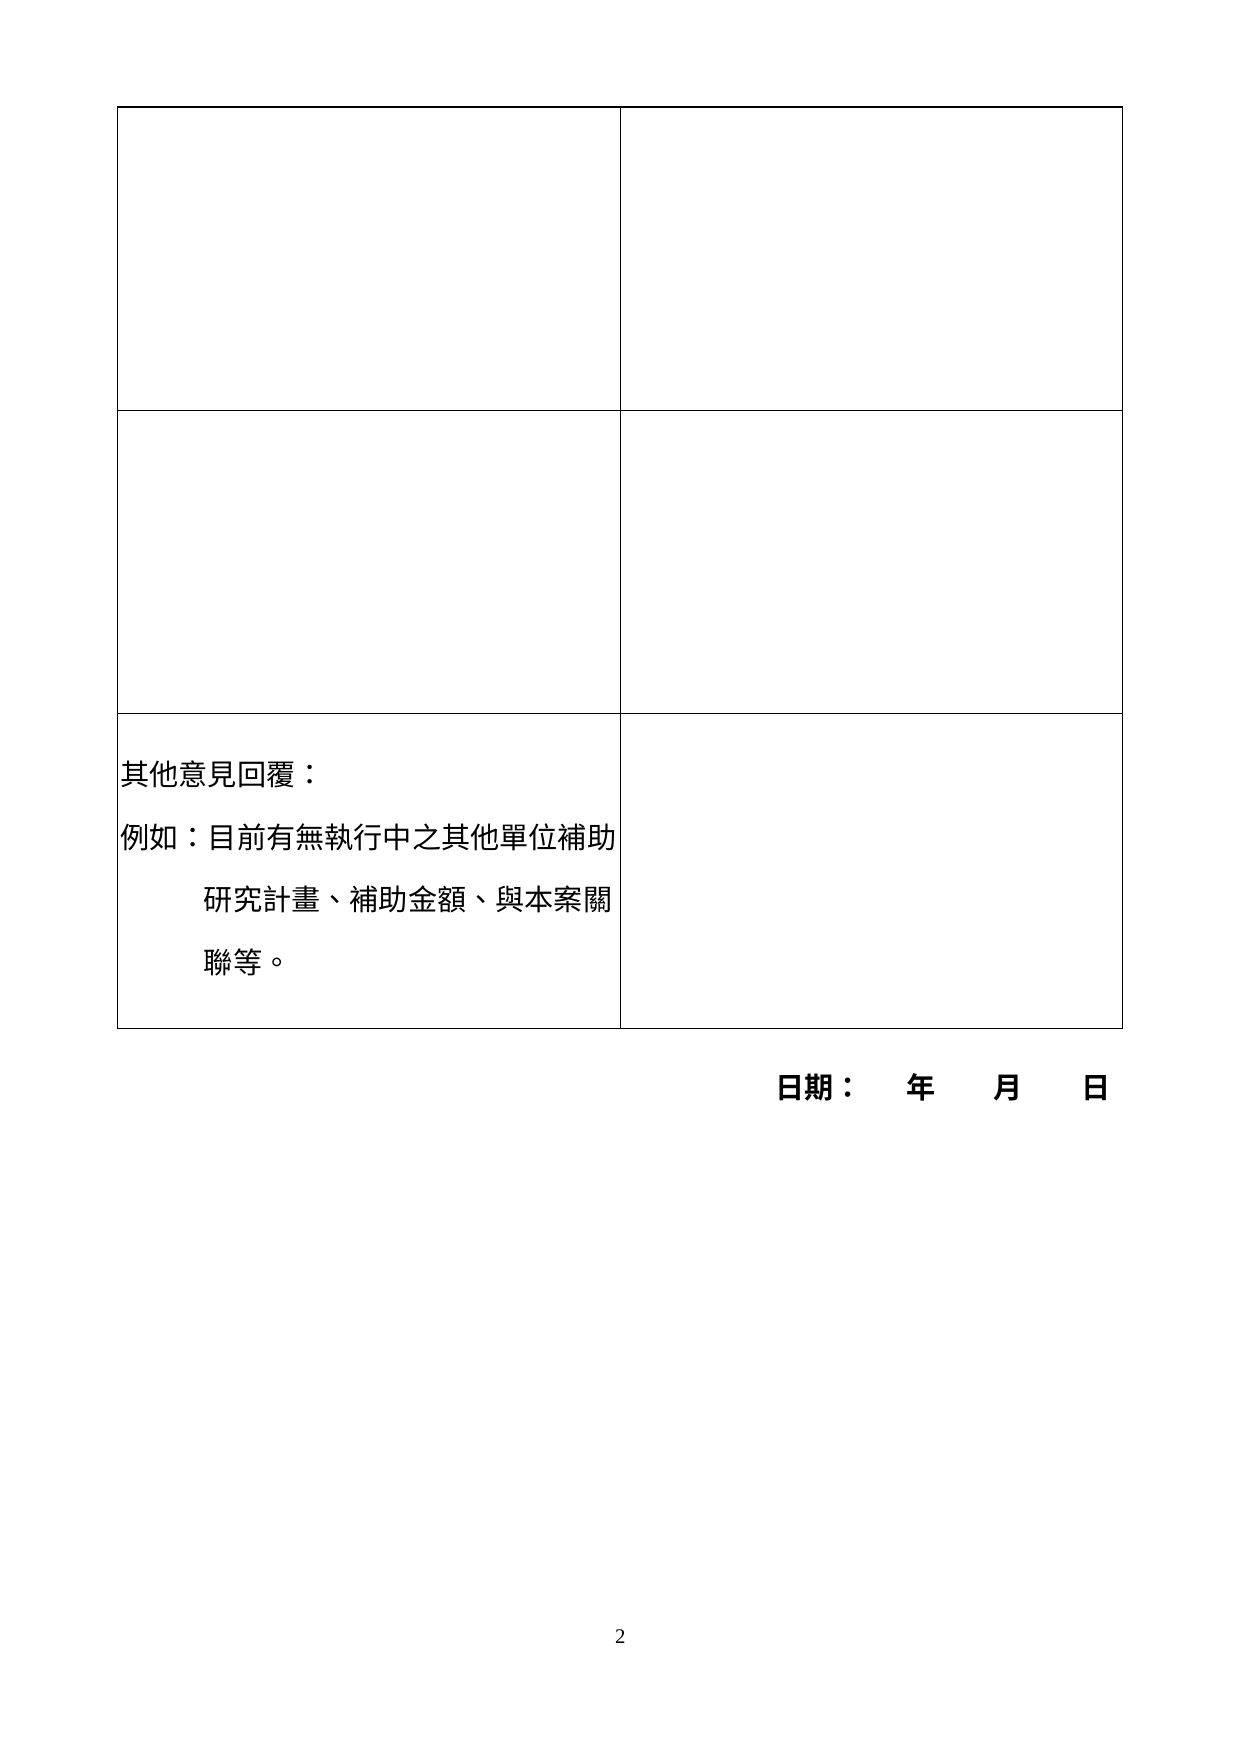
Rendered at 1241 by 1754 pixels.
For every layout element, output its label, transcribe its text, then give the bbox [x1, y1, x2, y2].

table_cell [621, 714, 1122, 1027]
table_cell 其他意見回覆： 例如：目前有無執行中之其他單位補助研究計畫、補助金額、與本案關聯等。 [118, 714, 620, 1027]
table_cell [118, 108, 620, 410]
table_cell [621, 108, 1122, 410]
text 日期： 年 月 日 [130, 1044, 1110, 1106]
table_cell [621, 411, 1122, 713]
table_cell [118, 411, 620, 713]
